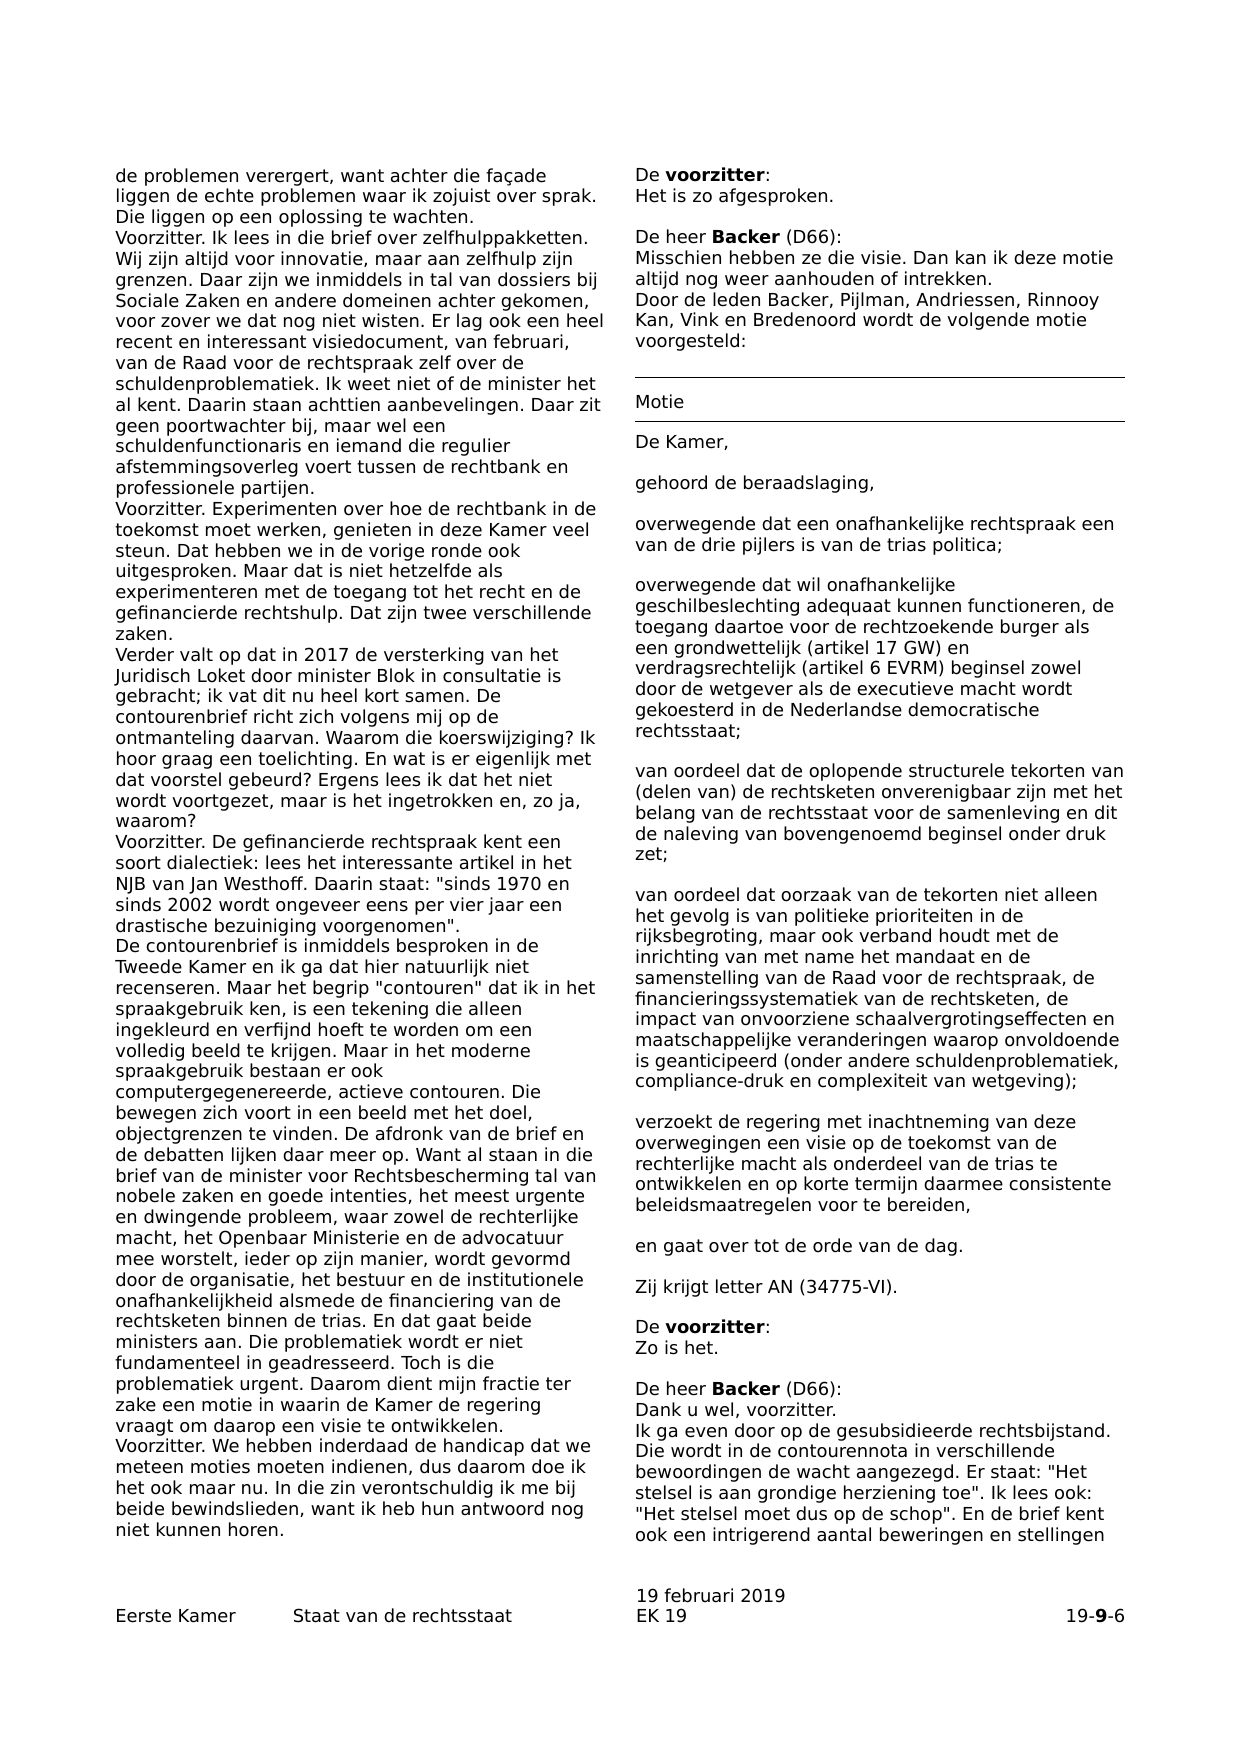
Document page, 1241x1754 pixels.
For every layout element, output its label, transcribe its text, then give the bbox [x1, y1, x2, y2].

text Motie [635, 392, 1125, 412]
text De voorzitter: [635, 1317, 1125, 1338]
text De Kamer, [635, 432, 1125, 453]
text De voorzitter: [635, 165, 1125, 186]
text Dank u wel, voorzitter. [635, 1399, 1125, 1420]
text Voorzitter. Ik lees in die brief over zelfhulppakketten. Wij zijn altijd voor innovatie, maar aan zelfhulp zijn grenzen. Daar zijn we inmiddels in tal van dossiers bij Sociale Zaken en andere domeinen achter gekomen, voor zover we dat nog niet wisten. Er lag ook een heel recent en interessant visiedocument, van februari, van de Raad voor de rechtspraak zelf over de schuldenproblematiek. Ik weet niet of de minister het al kent. Daarin staan achttien aanbevelingen. Daar zit geen poortwachter bij, maar wel een schuldenfunctionaris en iemand die regulier afstemmingsoverleg voert tussen de rechtbank en professionele partijen. [115, 228, 605, 499]
text Misschien hebben ze die visie. Dan kan ik deze motie altijd nog weer aanhouden of intrekken. [635, 248, 1125, 289]
text van oordeel dat oorzaak van de tekorten niet alleen het gevolg is van politieke prioriteiten in de rijksbegroting, maar ook verband houdt met de inrichting van met name het mandaat en de samenstelling van de Raad voor de rechtspraak, de financieringssystematiek van de rechtsketen, de impact van onvoorziene schaalvergrotingseffecten en maatschappelijke veranderingen waarop onvoldoende is geanticipeerd (onder andere schuldenproblematiek, compliance-druk en complexiteit van wetgeving); [635, 885, 1125, 1092]
text De contourenbrief is inmiddels besproken in de Tweede Kamer en ik ga dat hier natuurlijk niet recenseren. Maar het begrip "contouren" dat ik in het spraakgebruik ken, is een tekening die alleen ingekleurd en verfijnd hoeft te worden om een volledig beeld te krijgen. Maar in het moderne spraakgebruik bestaan er ook computergegenereerde, actieve contouren. Die bewegen zich voort in een beeld met het doel, objectgrenzen te vinden. De afdronk van de brief en de debatten lijken daar meer op. Want al staan in die brief van de minister voor Rechtsbescherming tal van nobele zaken en goede intenties, het meest urgente en dwingende probleem, waar zowel de rechterlijke macht, het Openbaar Ministerie en de advocatuur mee worstelt, ieder op zijn manier, wordt gevormd door de organisatie, het bestuur en de institutionele onafhankelijkheid alsmede de financiering van de rechtsketen binnen de trias. En dat gaat beide ministers aan. Die problematiek wordt er niet fundamenteel in geadresseerd. Toch is die problematiek urgent. Daarom dient mijn fractie ter zake een motie in waarin de Kamer de regering vraagt om daarop een visie te ontwikkelen. [115, 936, 605, 1436]
text Voorzitter. Experimenten over hoe de rechtbank in de toekomst moet werken, genieten in deze Kamer veel steun. Dat hebben we in de vorige ronde ook uitgesproken. Maar dat is niet hetzelfde als experimenteren met de toegang tot het recht en de gefinancierde rechtshulp. Dat zijn twee verschillende zaken. [115, 499, 605, 644]
text overwegende dat wil onafhankelijke geschilbeslechting adequaat kunnen functioneren, de toegang daartoe voor de rechtzoekende burger als een grondwettelijk (artikel 17 GW) en verdragsrechtelijk (artikel 6 EVRM) beginsel zowel door de wetgever als de executieve macht wordt gekoesterd in de Nederlandse democratische rechtsstaat; [635, 575, 1125, 741]
text Door de leden Backer, Pijlman, Andriessen, Rinnooy Kan, Vink en Bredenoord wordt de volgende motie voorgesteld: [635, 289, 1125, 352]
text overwegende dat een onafhankelijke rechtspraak een van de drie pijlers is van de trias politica; [635, 514, 1125, 555]
text de problemen verergert, want achter die façade liggen de echte problemen waar ik zojuist over sprak. Die liggen op een oplossing te wachten. [115, 165, 605, 228]
text Voorzitter. We hebben inderdaad de handicap dat we meteen moties moeten indienen, dus daarom doe ik het ook maar nu. In die zin verontschuldig ik me bij beide bewindslieden, want ik heb hun antwoord nog niet kunnen horen. [115, 1436, 605, 1540]
text gehoord de beraadslaging, [635, 473, 1125, 494]
text De heer Backer (D66): [635, 1379, 1125, 1399]
text Zij krijgt letter AN (34775-VI). [635, 1276, 1125, 1297]
text en gaat over tot de orde van de dag. [635, 1236, 1125, 1256]
text Het is zo afgesproken. [635, 186, 1125, 207]
text Ik ga even door op de gesubsidieerde rechtsbijstand. Die wordt in de contourennota in verschillende bewoordingen de wacht aangezegd. Er staat: "Het stelsel is aan grondige herziening toe". Ik lees ook: "Het stelsel moet dus op de schop". En de brief kent ook een intrigerend aantal beweringen en stellingen [635, 1420, 1125, 1545]
text Verder valt op dat in 2017 de versterking van het Juridisch Loket door minister Blok in consultatie is gebracht; ik vat dit nu heel kort samen. De contourenbrief richt zich volgens mij op de ontmanteling daarvan. Waarom die koerswijziging? Ik hoor graag een toelichting. En wat is er eigenlijk met dat voorstel gebeurd? Ergens lees ik dat het niet wordt voortgezet, maar is het ingetrokken en, zo ja, waarom? [115, 644, 605, 832]
text De heer Backer (D66): [635, 227, 1125, 248]
text verzoekt de regering met inachtneming van deze overwegingen een visie op de toekomst van de rechterlijke macht als onderdeel van de trias te ontwikkelen en op korte termijn daarmee consistente beleidsmaatregelen voor te bereiden, [635, 1112, 1125, 1216]
text Zo is het. [635, 1338, 1125, 1359]
text van oordeel dat de oplopende structurele tekorten van (delen van) de rechtsketen onverenigbaar zijn met het belang van de rechtsstaat voor de samenleving en dit de naleving van bovengenoemd beginsel onder druk zet; [635, 761, 1125, 865]
text Voorzitter. De gefinancierde rechtspraak kent een soort dialectiek: lees het interessante artikel in het NJB van Jan Westhoff. Daarin staat: "sinds 1970 en sinds 2002 wordt ongeveer eens per vier jaar een drastische bezuiniging voorgenomen". [115, 832, 605, 936]
